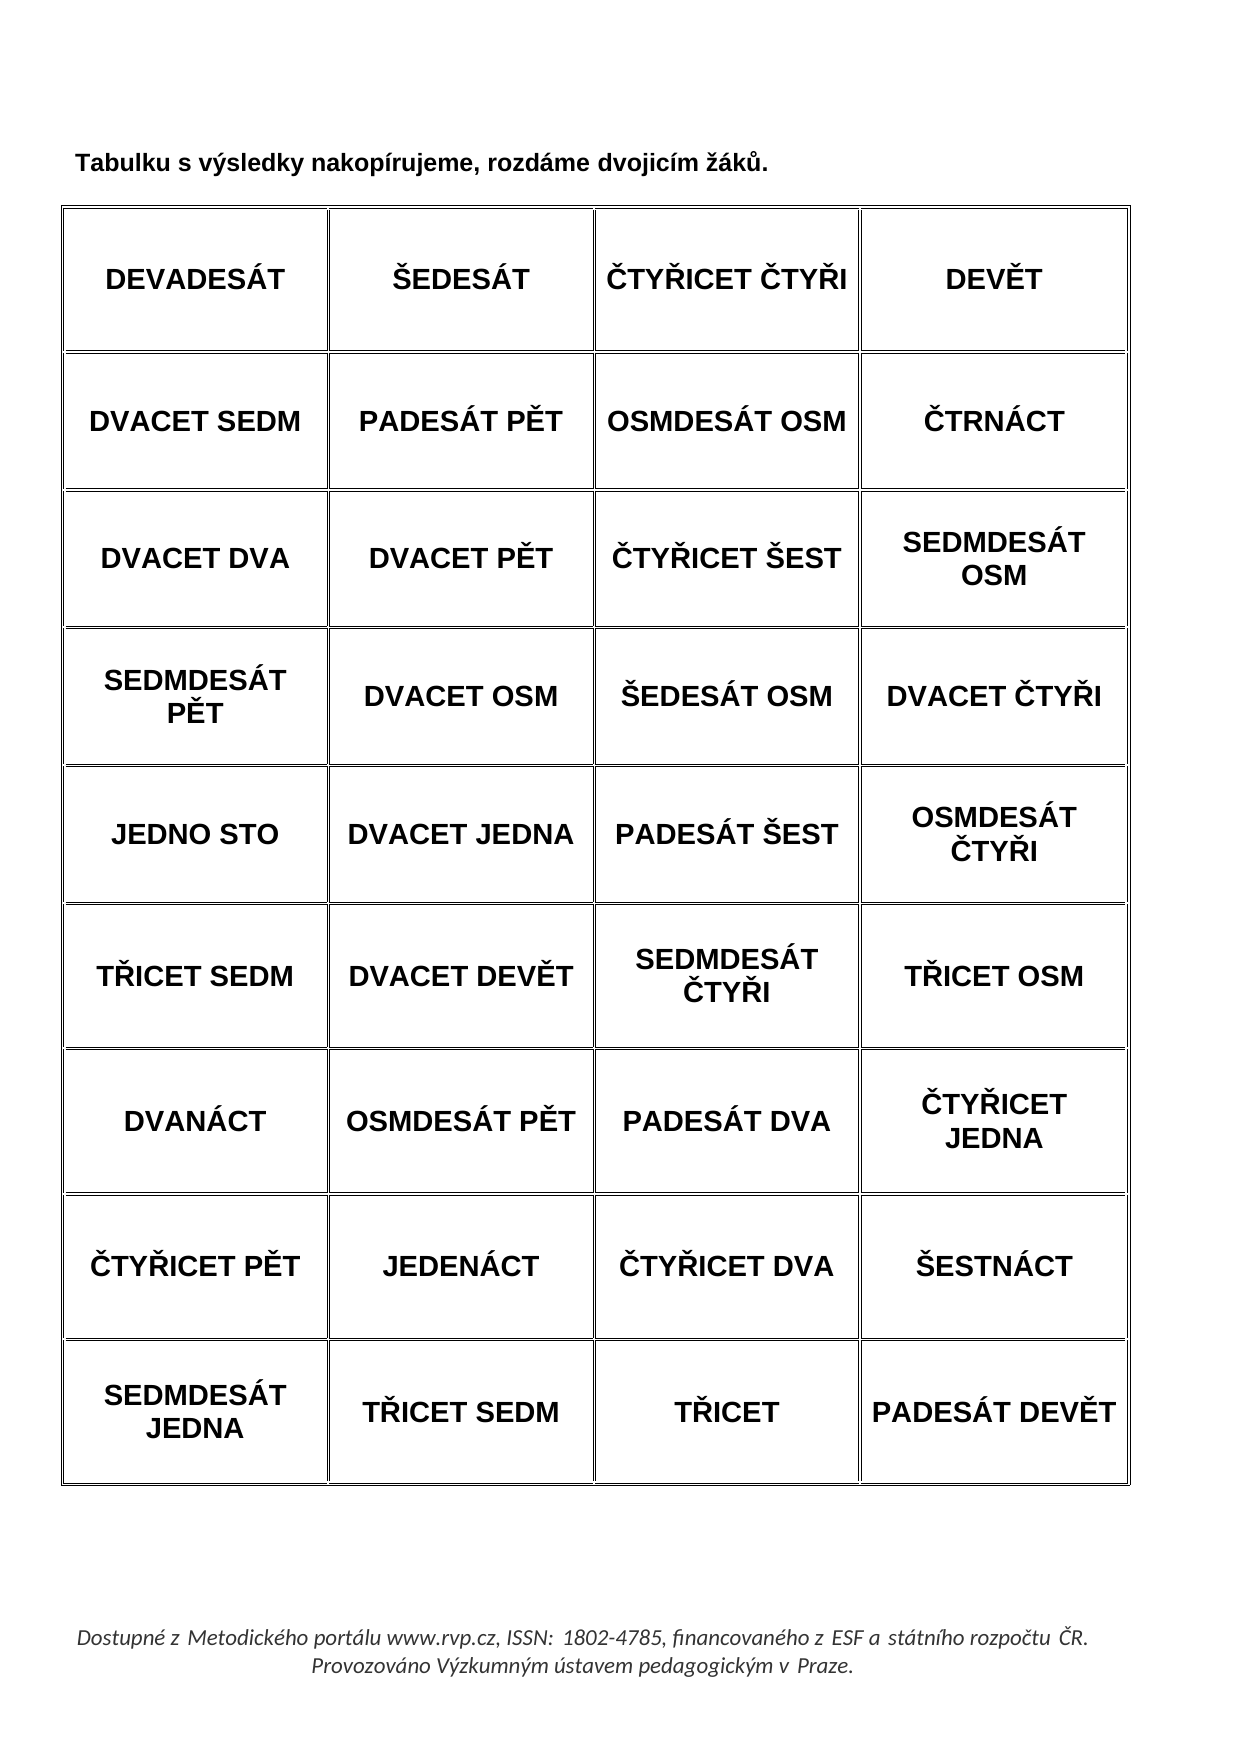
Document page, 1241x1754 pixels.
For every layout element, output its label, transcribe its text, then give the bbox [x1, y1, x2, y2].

table_header ŠEDESÁT [328, 206, 594, 350]
table_cell ČTRNÁCT [860, 350, 1128, 488]
table_cell PADESÁT DVA [596, 1050, 858, 1192]
table_cell DVACET DVA [62, 488, 328, 626]
table_cell ČTYŘICET ŠEST [596, 492, 858, 626]
table_cell JEDENÁCT [330, 1196, 593, 1338]
table_cell OSMDESÁT PĚT [330, 1050, 593, 1192]
text Tabulku s výsledky nakopírujeme, rozdáme dvojicím žáků. [75, 148, 1092, 176]
table_cell ŠEDESÁT OSM [596, 629, 858, 764]
table_cell PADESÁT PĚT [330, 354, 593, 488]
table_cell SEDMDESÁT ČTYŘI [596, 905, 858, 1047]
table_cell ČTYŘICET DVA [596, 1196, 858, 1338]
table_cell SEDMDESÁT OSM [860, 488, 1128, 626]
table_cell DVACET SEDM [62, 350, 328, 488]
table_header DEVADESÁT [62, 206, 328, 350]
table_header ČTYŘICET ČTYŘI [596, 209, 858, 350]
table_cell DVACET JEDNA [330, 767, 593, 902]
table_cell JEDNO STO [62, 764, 328, 902]
table_cell DVACET DEVĚT [330, 905, 593, 1047]
table_cell TŘICET OSM [862, 902, 1128, 1047]
table_header DEVĚT [862, 209, 1127, 350]
table_cell ČTYŘICET PĚT [62, 1192, 328, 1338]
table_cell DVACET ČTYŘI [860, 626, 1128, 764]
table_cell OSMDESÁT OSM [596, 354, 858, 488]
table_cell DVACET PĚT [330, 492, 593, 626]
table_cell TŘICET [594, 1341, 859, 1483]
table_cell PADESÁT ŠEST [596, 767, 858, 902]
table_cell ŠESTNÁCT [860, 1192, 1128, 1338]
table_cell TŘICET SEDM [62, 902, 328, 1047]
table_cell DVACET OSM [330, 629, 593, 764]
table_cell ČTYŘICET JEDNA [860, 1047, 1128, 1192]
table_cell SEDMDESÁT PĚT [62, 626, 328, 764]
table_cell TŘICET SEDM [328, 1341, 594, 1483]
table_cell OSMDESÁT ČTYŘI [860, 764, 1128, 902]
table_cell DVANÁCT [62, 1047, 328, 1192]
table_cell PADESÁT DEVĚT [860, 1338, 1128, 1483]
table_cell SEDMDESÁT JEDNA [62, 1338, 328, 1483]
